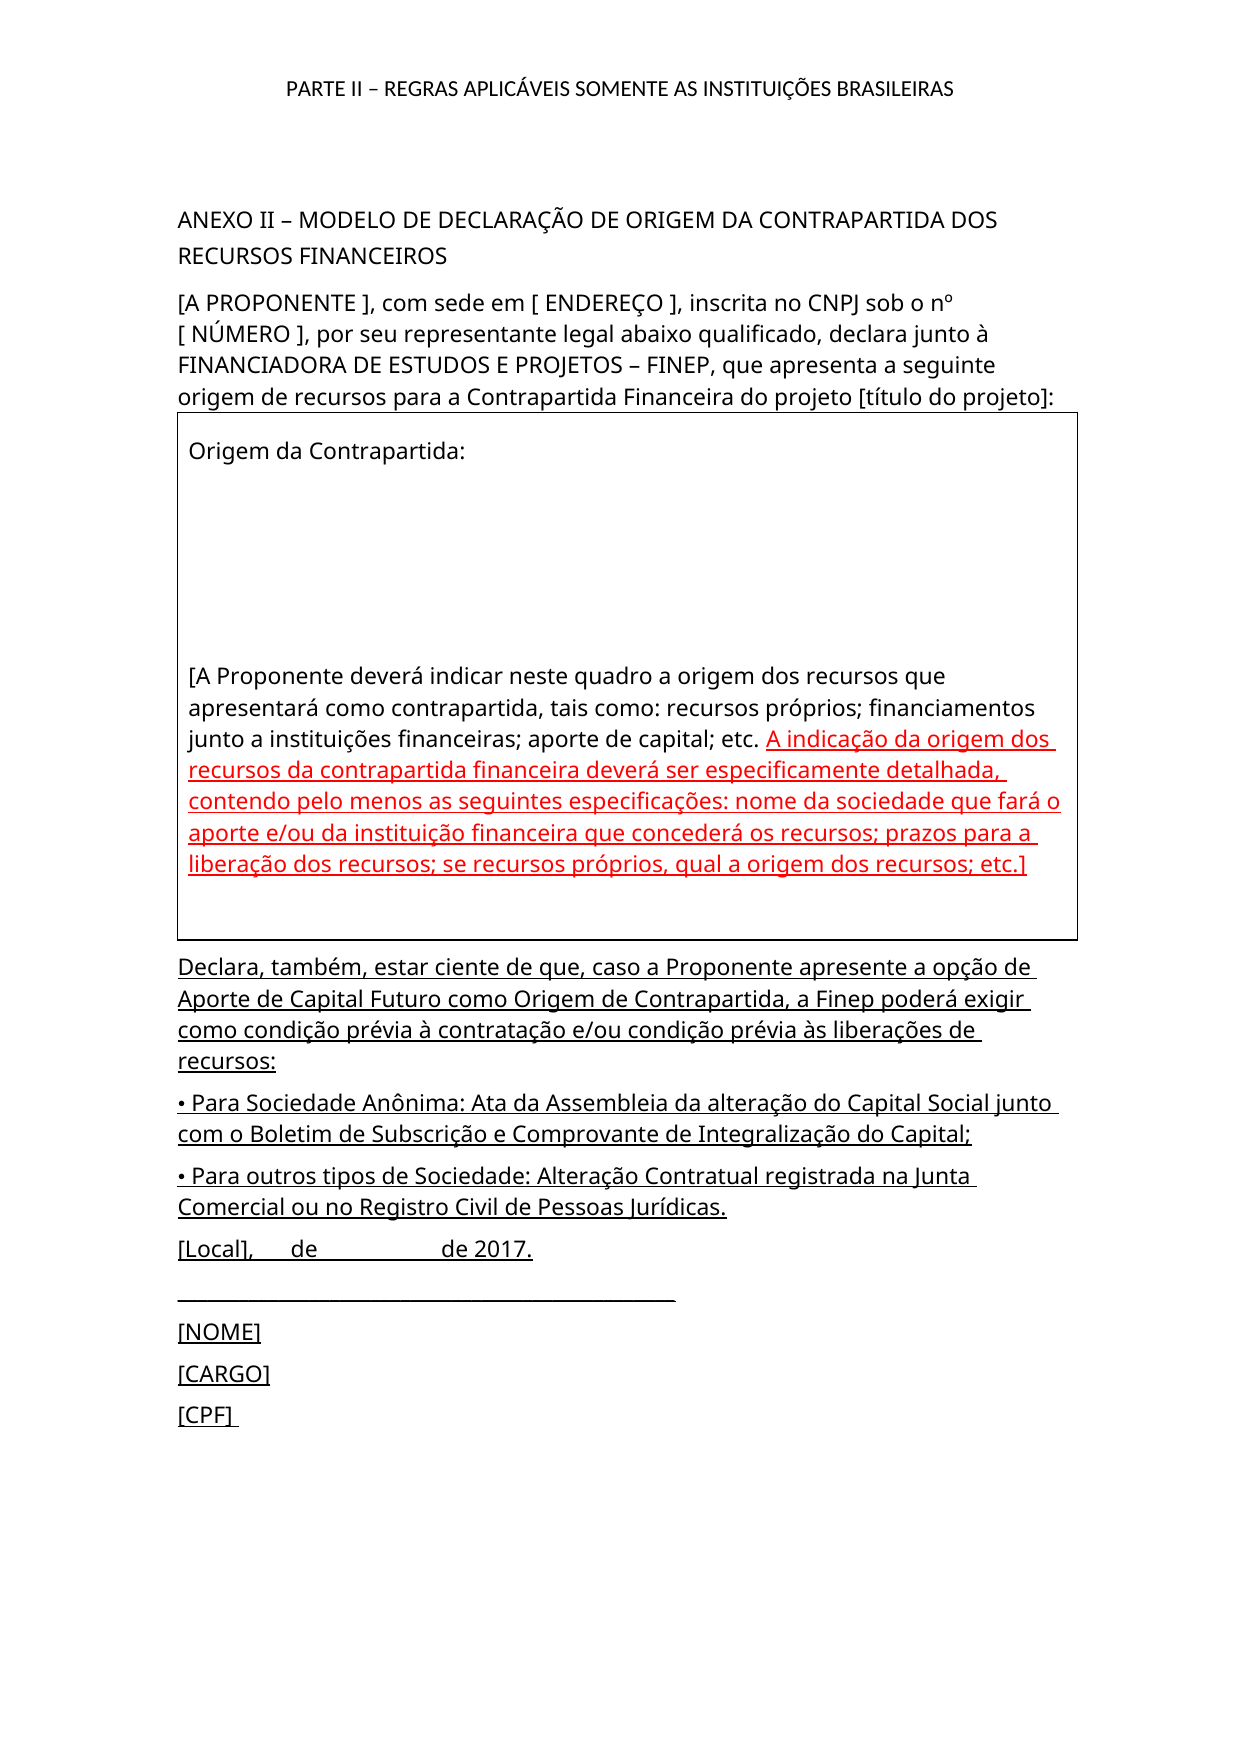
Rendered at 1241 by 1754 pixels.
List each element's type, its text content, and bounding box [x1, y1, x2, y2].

text [A PROPONENTE ], com sede em [ ENDEREÇO ], inscrita no CNPJ sob o nº [ NÚMERO ], por seu representante legal abaixo qualificado, declara junto à FINANCIADORA DE ESTUDOS E PROJETOS – FINEP, que apresenta a seguinte origem de recursos para a Contrapartida Financeira do projeto [título do projeto]: [177, 287, 1063, 412]
text ANEXO II – MODELO DE DECLARAÇÃO DE ORIGEM DA CONTRAPARTIDA DOS RECURSOS FINANCEIROS [177, 204, 1063, 272]
text [CARGO] [177, 1358, 1063, 1389]
text [Local], ___de ___________ de 2017. [177, 1233, 1063, 1264]
text _________________________________________________ [177, 1274, 1063, 1306]
table_header Origem da Contrapartida: [A Proponente deverá indicar neste quadro a origem dos recursos que apresentará como contrapartida, tais como: recursos próprios; financiamentos junto a instituições financeiras; aporte de capital; etc. A indicação da origem dos recursos da contrapartida financeira deverá ser especificamente detalhada, contendo pelo menos as seguintes especificações: nome da sociedade que fará o aporte e/ou da instituição financeira que concederá os recursos; prazos para a liberação dos recursos; se recursos próprios, qual a origem dos recursos; etc.] [178, 413, 1077, 939]
text • Para outros tipos de Sociedade: Alteração Contratual registrada na Junta Comercial ou no Registro Civil de Pessoas Jurídicas. [177, 1160, 1063, 1222]
text Declara, também, estar ciente de que, caso a Proponente apresente a opção de Aporte de Capital Futuro como Origem de Contrapartida, a Finep poderá exigir como condição prévia à contratação e/ou condição prévia às liberações de recursos: [177, 951, 1063, 1076]
text [NOME] [177, 1316, 1063, 1347]
text • Para Sociedade Anônima: Ata da Assembleia da alteração do Capital Social junto com o Boletim de Subscrição e Comprovante de Integralização do Capital; [177, 1087, 1063, 1149]
text [CPF] [177, 1399, 1063, 1431]
